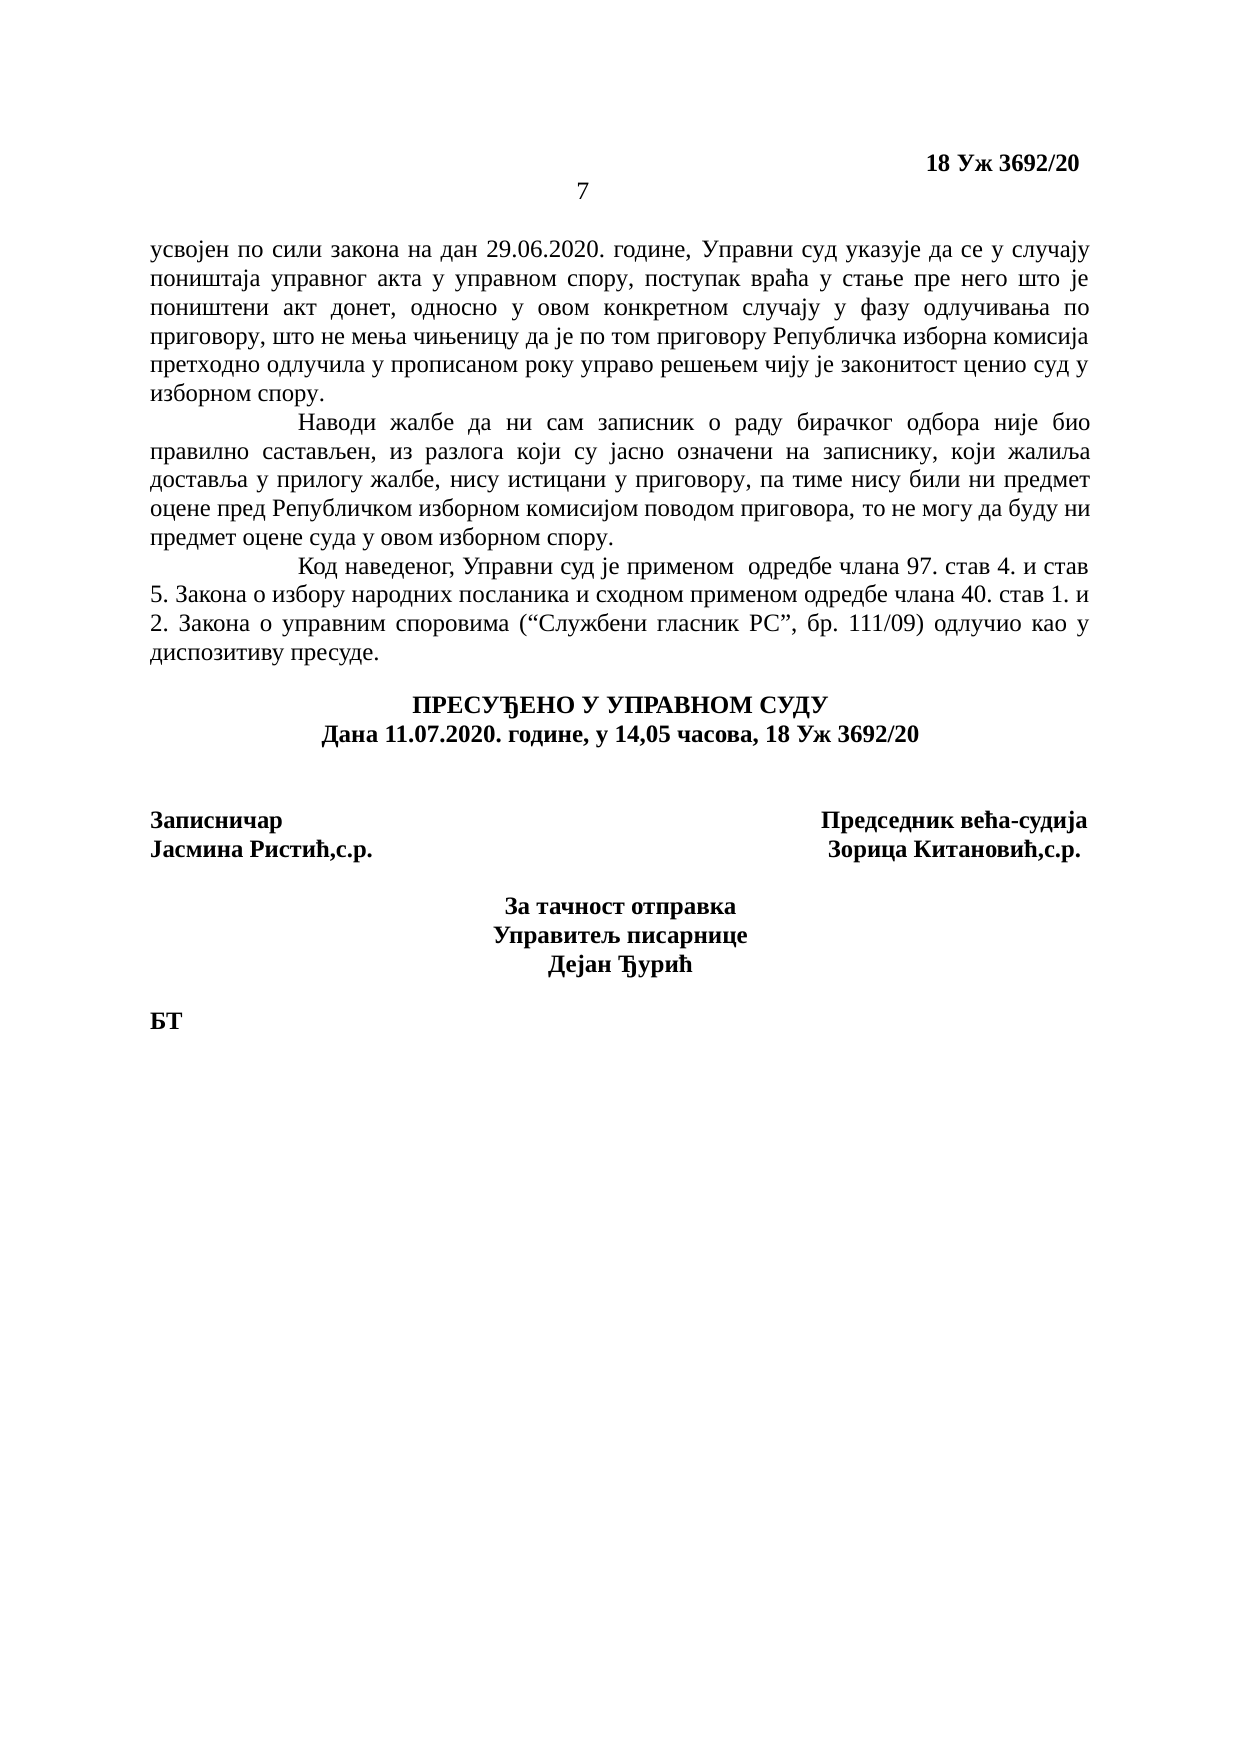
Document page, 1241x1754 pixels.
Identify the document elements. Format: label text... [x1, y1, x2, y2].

text Записничар Председник већа-судија [150, 805, 1091, 834]
text усвојен по сили закона на дан 29.06.2020. године, Управни суд указује да се у случају поништаја управног акта у управном спору, поступак враћа у стање пре него што је поништени акт донет, односно у овом конкретном случају у фазу одлучивања по приговору, што не мења чињеницу да је по том приговору Републичка изборна комисија претходно одлучила у прописаном року управо решењем чију је законитост ценио суд у изборном спору. [150, 234, 1091, 407]
text За тачност отправка [150, 891, 1091, 920]
text БТ [150, 1006, 1091, 1035]
text ПРЕСУЂЕНО У УПРАВНОМ СУДУ [150, 690, 1091, 719]
text Наводи жалбе да ни сам записник о раду бирачког одбора није био правилно састављен, из разлога који су јасно означени на записнику, који жалиља доставља у прилогу жалбе, нису истицани у приговору, па тиме нису били ни предмет оцене пред Републичком изборном комисијом поводом приговора, то не могу да буду ни предмет оцене суда у овом изборном спору. [150, 407, 1091, 551]
text Управитељ писарнице [150, 920, 1091, 949]
text Код наведеног, Управни суд је применом одредбе члана 97. став 4. и став 5. Закона о избору народних посланика и сходном применом одредбе члана 40. став 1. и 2. Закона о управним споровима (“Службени гласник РС”, бр. 111/09) одлучио као у диспозитиву пресуде. [150, 551, 1091, 666]
text Дана 11.07.2020. године, у 14,05 часова, 18 Уж 3692/20 [150, 719, 1091, 747]
text Дејан Ђурић [150, 949, 1091, 977]
text Јасмина Ристић,с.р. Зорица Китановић,с.р. [150, 834, 1091, 862]
